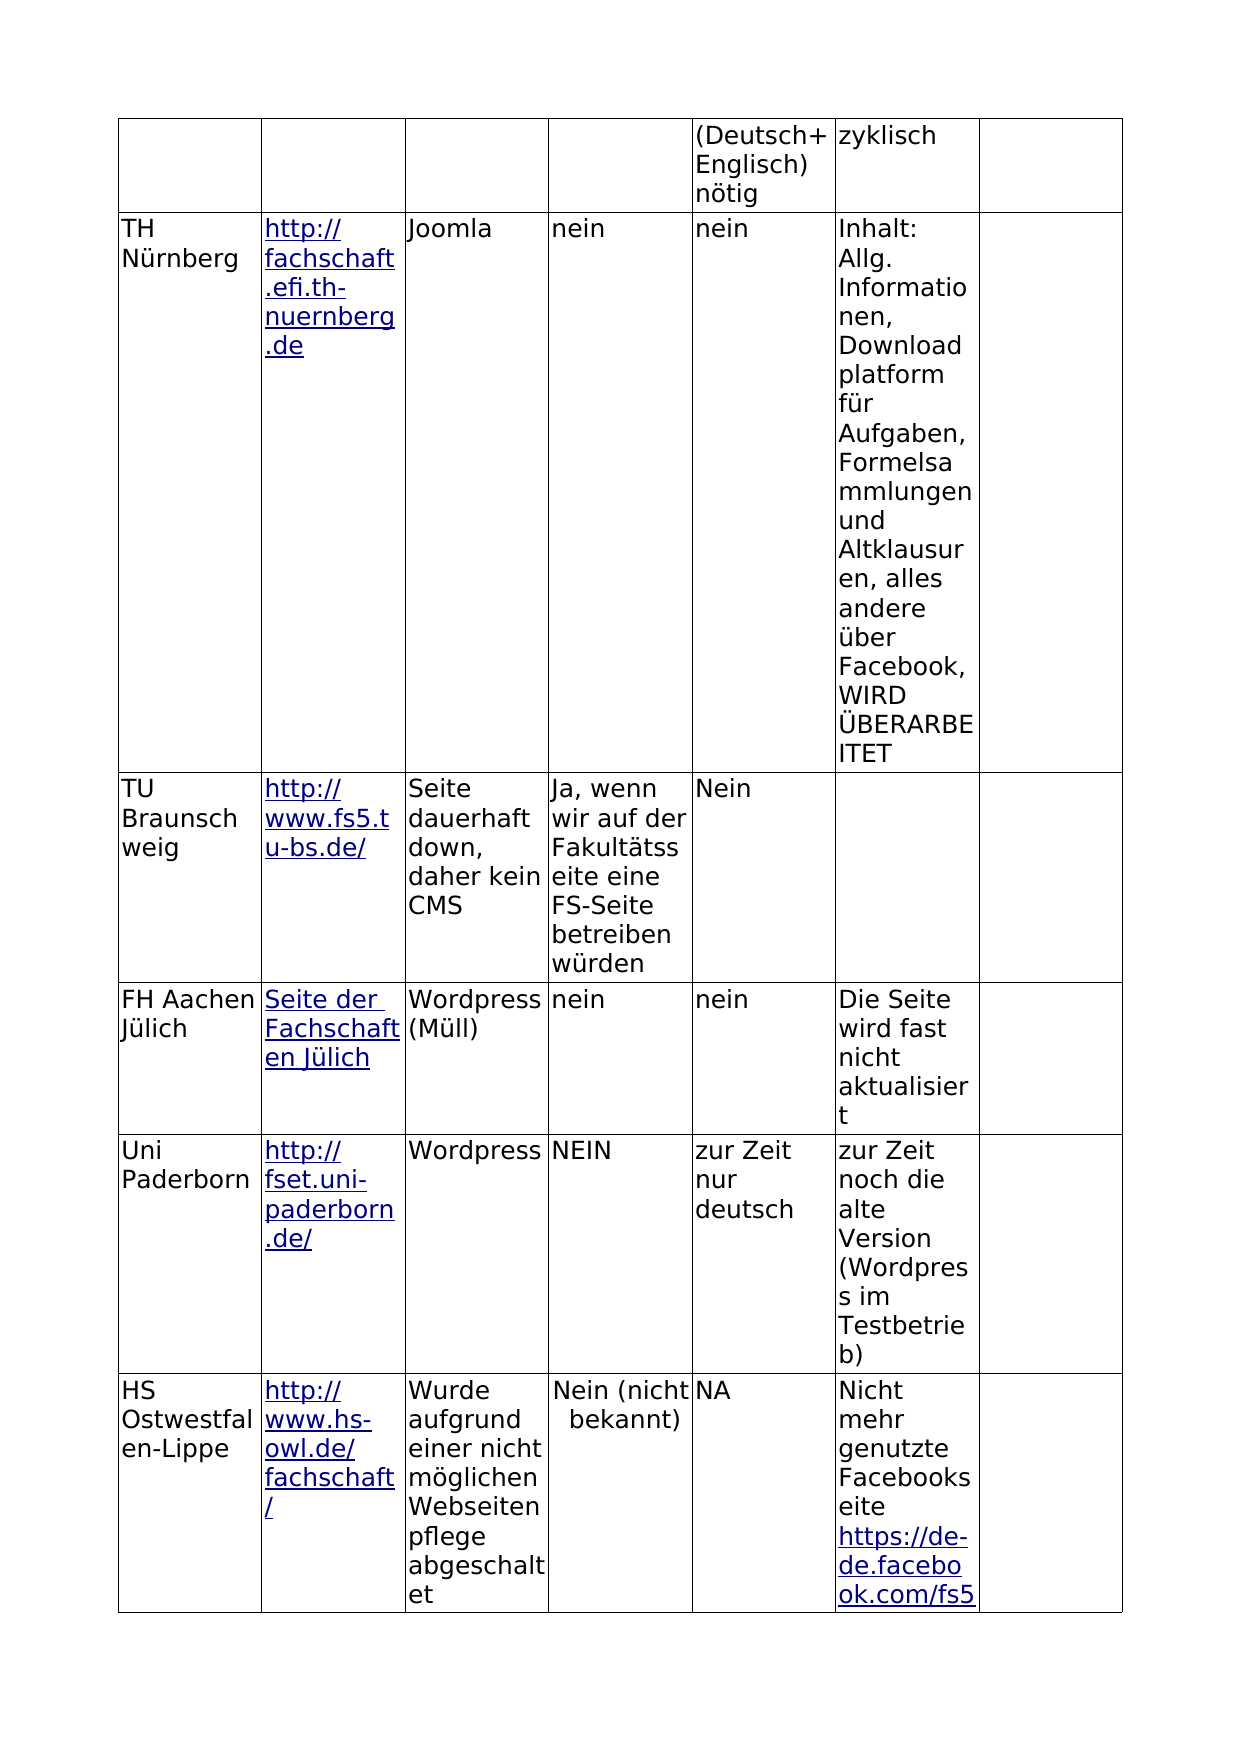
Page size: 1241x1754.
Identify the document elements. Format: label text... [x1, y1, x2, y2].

table_cell [262, 119, 405, 212]
table_cell [836, 773, 979, 982]
table_cell http://www.fs5.tu-bs.de/ [262, 773, 405, 982]
table_cell TH Nürnberg [119, 213, 261, 772]
table_cell nein [693, 983, 835, 1133]
table_cell nein [549, 983, 692, 1133]
table_cell Ja, wenn wir auf der Fakultätsseite eine FS-Seite betreiben würden [549, 773, 692, 982]
table_cell HS Ostwestfalen-Lippe [119, 1374, 261, 1612]
table_cell NEIN [549, 1135, 692, 1373]
table_cell [406, 119, 548, 212]
table_cell nein [549, 213, 692, 772]
table_cell http://fachschaft.efi.th-nuernberg.de [262, 213, 405, 772]
table_cell zur Zeit noch die alte Version (Wordpress im Testbetrieb) [836, 1135, 979, 1373]
table_cell NA [693, 1374, 835, 1612]
table_cell http://www.hs-owl.de/fachschaft/ [262, 1374, 405, 1612]
table_cell TU Braunschweig [119, 773, 261, 982]
table_cell Seite der Fachschaften Jülich [262, 983, 405, 1133]
table_cell Nein [693, 773, 835, 982]
table_cell http://fset.uni-paderborn.de/ [262, 1135, 405, 1373]
table_cell Die Seite wird fast nicht aktualisiert [836, 983, 979, 1133]
table_cell [119, 119, 261, 212]
table_cell [980, 1374, 1122, 1612]
table_cell Wordpress [406, 1135, 548, 1373]
table_cell [980, 773, 1122, 982]
table_cell nein [693, 213, 835, 772]
table_cell (Deutsch+Englisch) nötig [693, 119, 835, 212]
table_cell [549, 119, 692, 212]
table_cell Wurde aufgrund einer nicht möglichen Webseitenpflege abgeschaltet [406, 1374, 548, 1612]
table_cell Wordpress (Müll) [406, 983, 548, 1133]
table_cell Joomla [406, 213, 548, 772]
table_cell [980, 983, 1122, 1133]
table_cell Nicht mehr genutzte Facebookseite https://de-de.facebook.com/fs5 [836, 1374, 979, 1612]
table_cell zyklisch [836, 119, 979, 212]
table_cell [980, 1135, 1122, 1373]
table_cell FH Aachen Jülich [119, 983, 261, 1133]
table_cell Uni Paderborn [119, 1135, 261, 1373]
table_cell Nein (nicht bekannt) [549, 1374, 692, 1612]
table_cell [980, 119, 1122, 212]
table_cell Seite dauerhaft down, daher kein CMS [406, 773, 548, 982]
table_cell Inhalt: Allg. Informationen, Downloadplatform für Aufgaben, Formelsammlungen und Altklausuren, alles andere über Facebook, WIRD ÜBERARBEITET [836, 213, 979, 772]
table_cell zur Zeit nur deutsch [693, 1135, 835, 1373]
table_cell [980, 213, 1122, 772]
